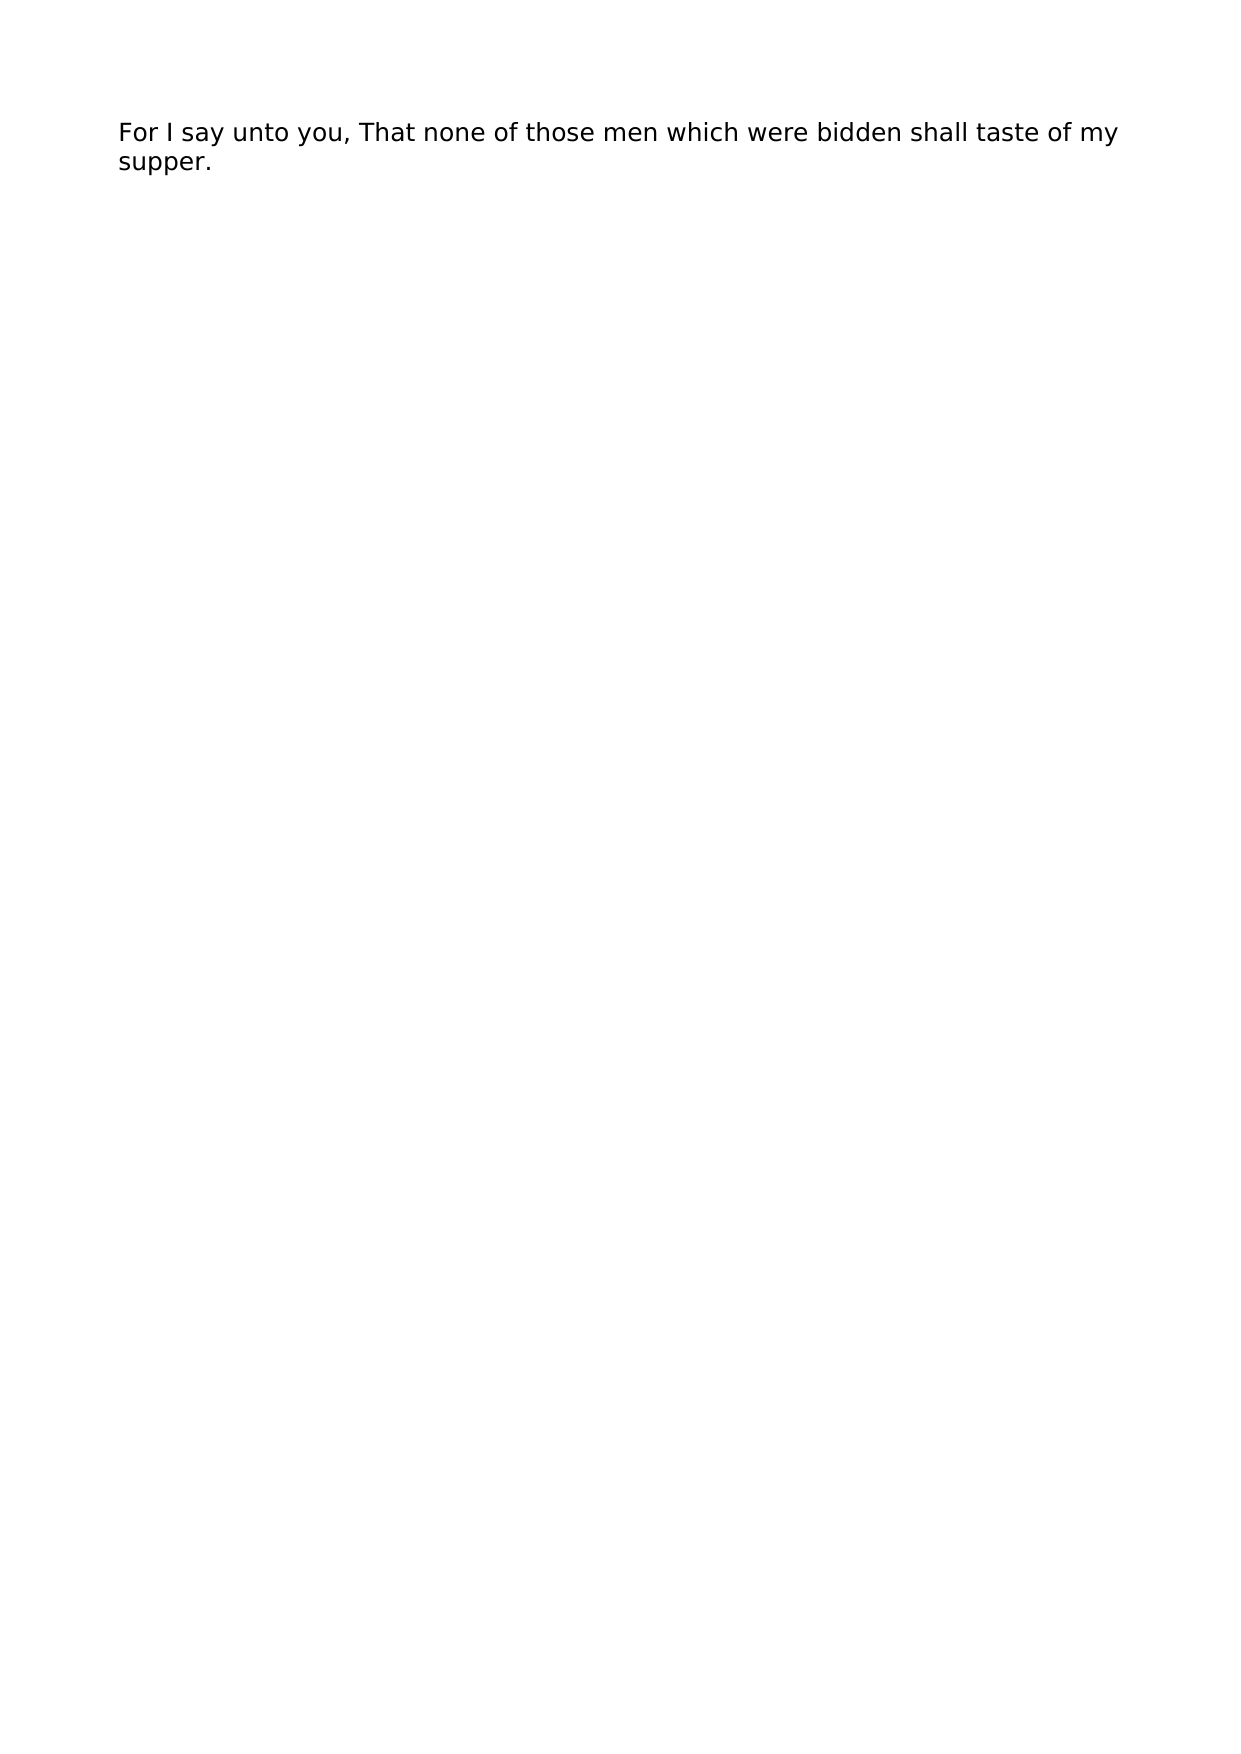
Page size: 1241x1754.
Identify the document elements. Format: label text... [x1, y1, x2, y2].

text For I say unto you, That none of those men which were bidden shall taste of my supper. [118, 118, 1122, 176]
